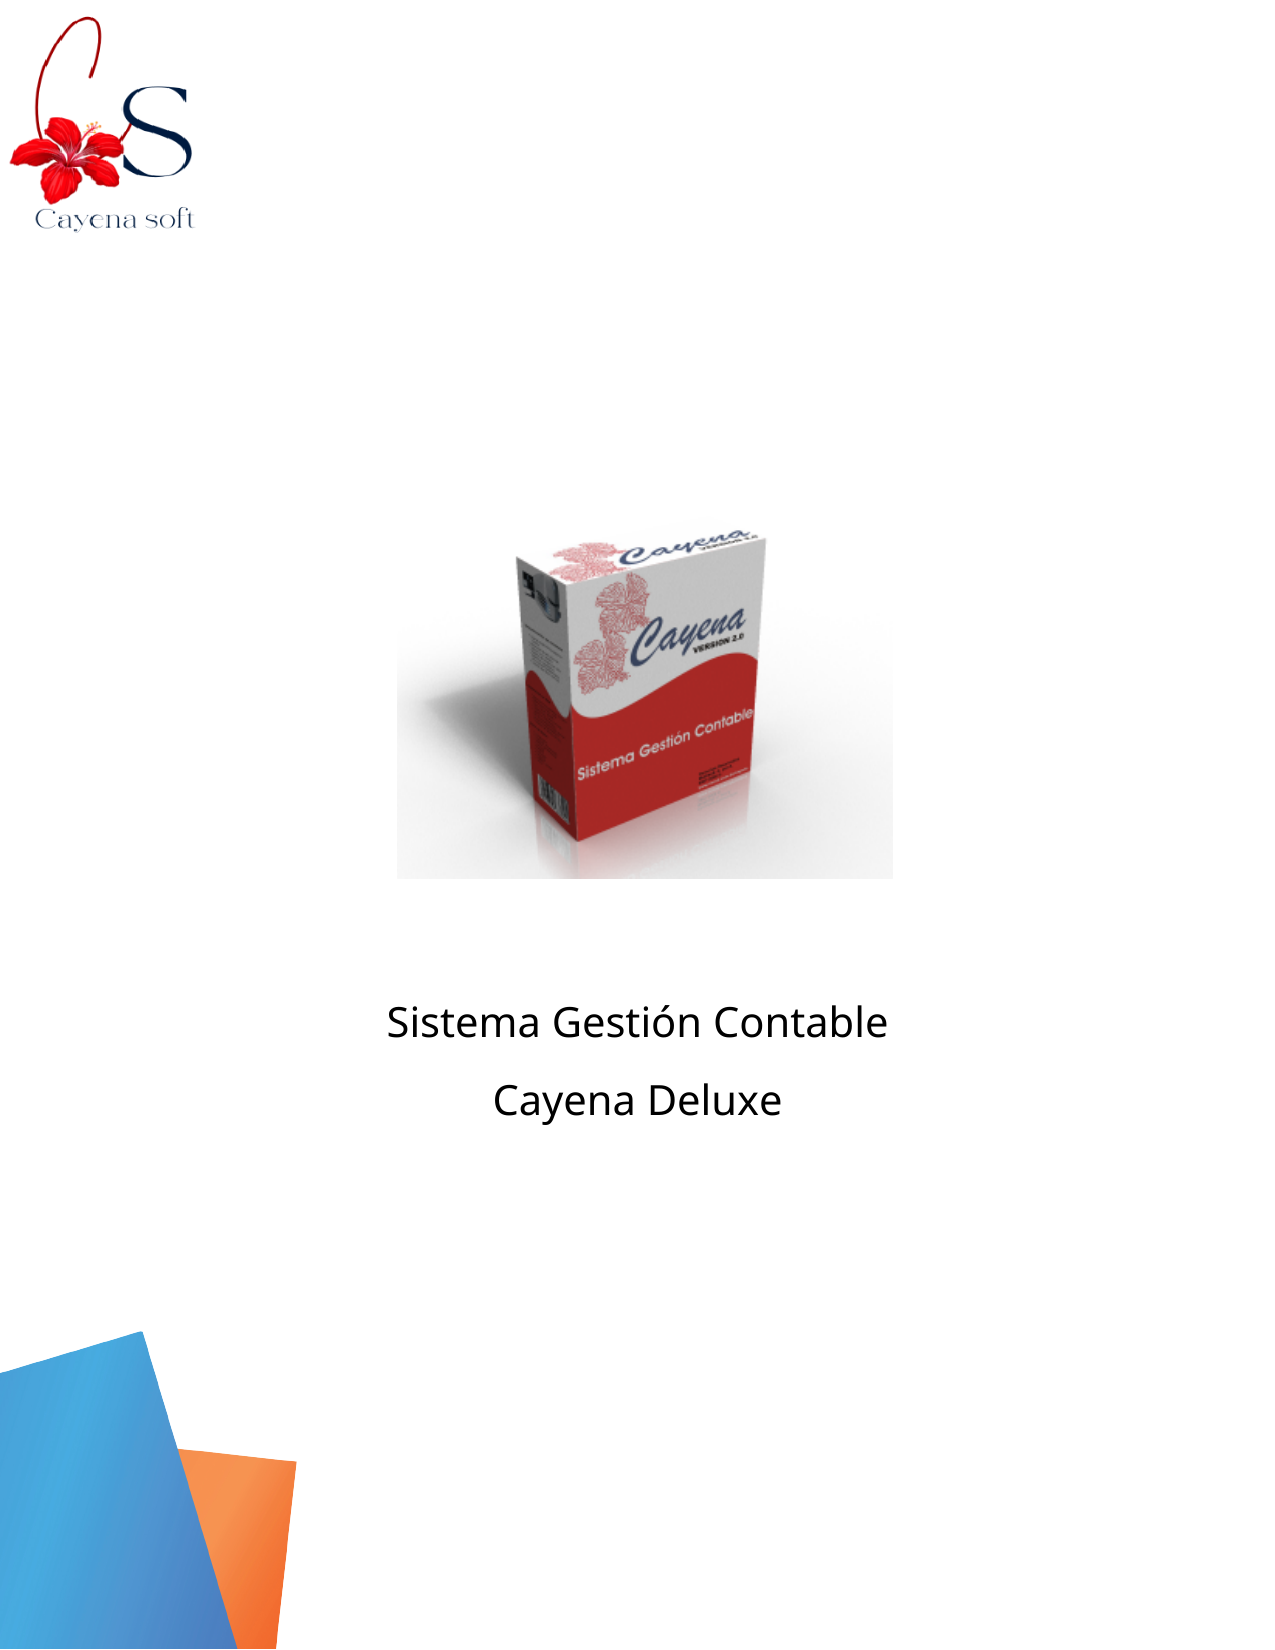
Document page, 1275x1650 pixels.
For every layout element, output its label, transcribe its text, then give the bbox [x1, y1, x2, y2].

text Cayena Deluxe [177, 1071, 1098, 1128]
picture [0, 0, 215, 242]
picture [0, 1302, 327, 1649]
text Sistema Gestión Contable [177, 993, 1098, 1050]
picture [397, 509, 893, 879]
